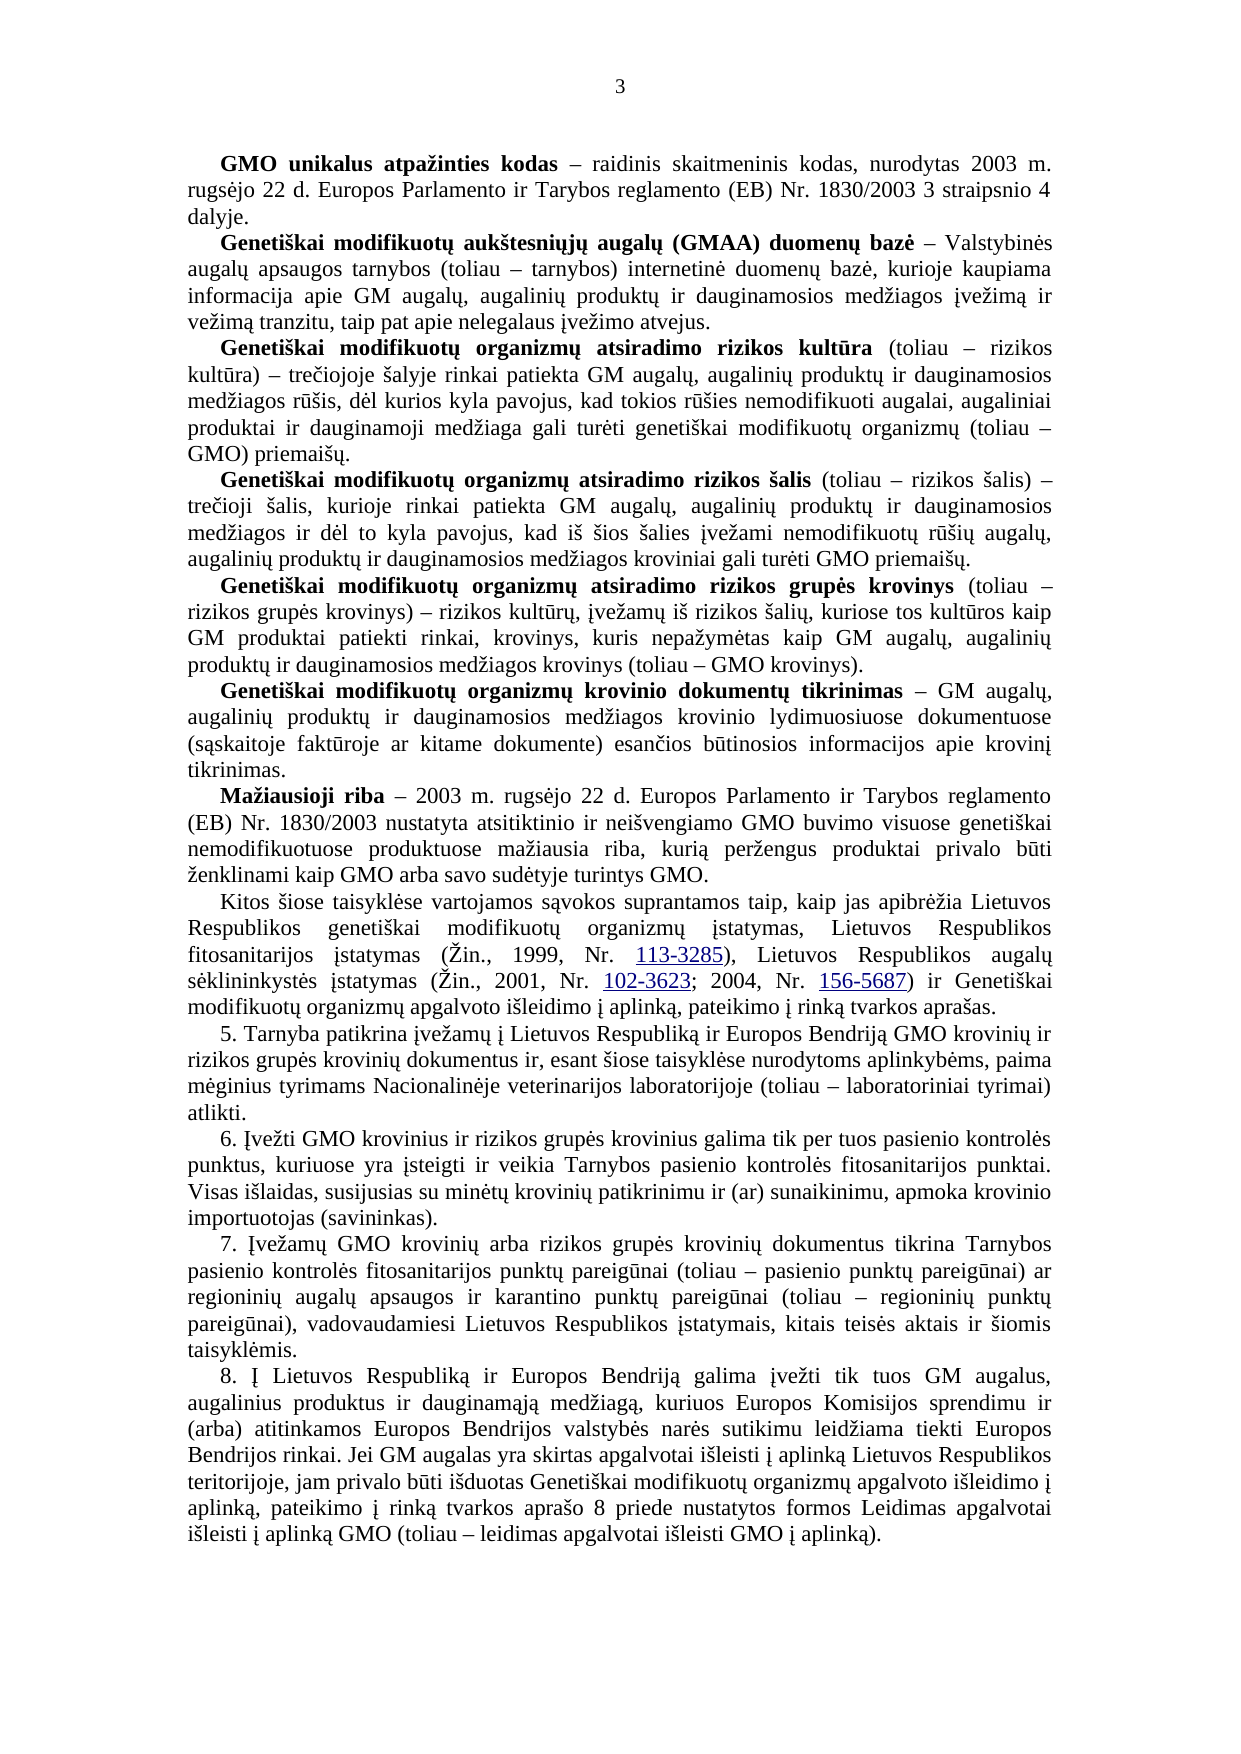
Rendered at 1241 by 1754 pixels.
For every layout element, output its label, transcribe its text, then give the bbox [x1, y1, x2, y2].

text 7. Įvežamų GMO krovinių arba rizikos grupės krovinių dokumentus tikrina Tarnybos pasienio kontrolės fitosanitarijos punktų pareigūnai (toliau – pasienio punktų pareigūnai) ar regioninių augalų apsaugos ir karantino punktų pareigūnai (toliau – regioninių punktų pareigūnai), vadovaudamiesi Lietuvos Respublikos įstatymais, kitais teisės aktais ir šiomis taisyklėmis. [187, 1231, 1053, 1362]
text Genetiškai modifikuotų organizmų atsiradimo rizikos grupės krovinys (toliau – rizikos grupės krovinys) – rizikos kultūrų, įvežamų iš rizikos šalių, kuriose tos kultūros kaip GM produktai patiekti rinkai, krovinys, kuris nepažymėtas kaip GM augalų, augalinių produktų ir dauginamosios medžiagos krovinys (toliau – GMO krovinys). [187, 572, 1053, 677]
text Mažiausioji riba – 2003 m. rugsėjo 22 d. Europos Parlamento ir Tarybos reglamento (EB) Nr. 1830/2003 nustatyta atsitiktinio ir neišvengiamo GMO buvimo visuose genetiškai nemodifikuotuose produktuose mažiausia riba, kurią peržengus produktai privalo būti ženklinami kaip GMO arba savo sudėtyje turintys GMO. [187, 782, 1053, 888]
text Genetiškai modifikuotų aukštesniųjų augalų (GMAA) duomenų bazė – Valstybinės augalų apsaugos tarnybos (toliau – tarnybos) internetinė duomenų bazė, kurioje kaupiama informacija apie GM augalų, augalinių produktų ir dauginamosios medžiagos įvežimą ir vežimą tranzitu, taip pat apie nelegalaus įvežimo atvejus. [187, 229, 1053, 334]
text Genetiškai modifikuotų organizmų krovinio dokumentų tikrinimas – GM augalų, augalinių produktų ir dauginamosios medžiagos krovinio lydimuosiuose dokumentuose (sąskaitoje faktūroje ar kitame dokumente) esančios būtinosios informacijos apie krovinį tikrinimas. [187, 677, 1053, 782]
text Genetiškai modifikuotų organizmų atsiradimo rizikos šalis (toliau – rizikos šalis) – trečioji šalis, kurioje rinkai patiekta GM augalų, augalinių produktų ir dauginamosios medžiagos ir dėl to kyla pavojus, kad iš šios šalies įvežami nemodifikuotų rūšių augalų, augalinių produktų ir dauginamosios medžiagos kroviniai gali turėti GMO priemaišų. [187, 466, 1053, 572]
text 5. Tarnyba patikrina įvežamų į Lietuvos Respubliką ir Europos Bendriją GMO krovinių ir rizikos grupės krovinių dokumentus ir, esant šiose taisyklėse nurodytoms aplinkybėms, paima mėginius tyrimams Nacionalinėje veterinarijos laboratorijoje (toliau – laboratoriniai tyrimai) atlikti. [187, 1020, 1053, 1125]
text 6. Įvežti GMO krovinius ir rizikos grupės krovinius galima tik per tuos pasienio kontrolės punktus, kuriuose yra įsteigti ir veikia Tarnybos pasienio kontrolės fitosanitarijos punktai. Visas išlaidas, susijusias su minėtų krovinių patikrinimu ir (ar) sunaikinimu, apmoka krovinio importuotojas (savininkas). [187, 1125, 1053, 1231]
text GMO unikalus atpažinties kodas – raidinis skaitmeninis kodas, nurodytas 2003 m. rugsėjo 22 d. Europos Parlamento ir Tarybos reglamento (EB) Nr. 1830/2003 3 straipsnio 4 dalyje. [187, 150, 1053, 229]
text Kitos šiose taisyklėse vartojamos sąvokos suprantamos taip, kaip jas apibrėžia Lietuvos Respublikos genetiškai modifikuotų organizmų įstatymas, Lietuvos Respublikos fitosanitarijos įstatymas (Žin., 1999, Nr. 113-3285), Lietuvos Respublikos augalų sėklininkystės įstatymas (Žin., 2001, Nr. 102-3623; 2004, Nr. 156-5687) ir Genetiškai modifikuotų organizmų apgalvoto išleidimo į aplinką, pateikimo į rinką tvarkos aprašas. [187, 888, 1053, 1020]
text Genetiškai modifikuotų organizmų atsiradimo rizikos kultūra (toliau – rizikos kultūra) – trečiojoje šalyje rinkai patiekta GM augalų, augalinių produktų ir dauginamosios medžiagos rūšis, dėl kurios kyla pavojus, kad tokios rūšies nemodifikuoti augalai, augaliniai produktai ir dauginamoji medžiaga gali turėti genetiškai modifikuotų organizmų (toliau – GMO) priemaišų. [187, 334, 1053, 466]
text 8. Į Lietuvos Respubliką ir Europos Bendriją galima įvežti tik tuos GM augalus, augalinius produktus ir dauginamąją medžiagą, kuriuos Europos Komisijos sprendimu ir (arba) atitinkamos Europos Bendrijos valstybės narės sutikimu leidžiama tiekti Europos Bendrijos rinkai. Jei GM augalas yra skirtas apgalvotai išleisti į aplinką Lietuvos Respublikos teritorijoje, jam privalo būti išduotas Genetiškai modifikuotų organizmų apgalvoto išleidimo į aplinką, pateikimo į rinką tvarkos aprašo 8 priede nustatytos formos Leidimas apgalvotai išleisti į aplinką GMO (toliau – leidimas apgalvotai išleisti GMO į aplinką). [187, 1362, 1053, 1547]
